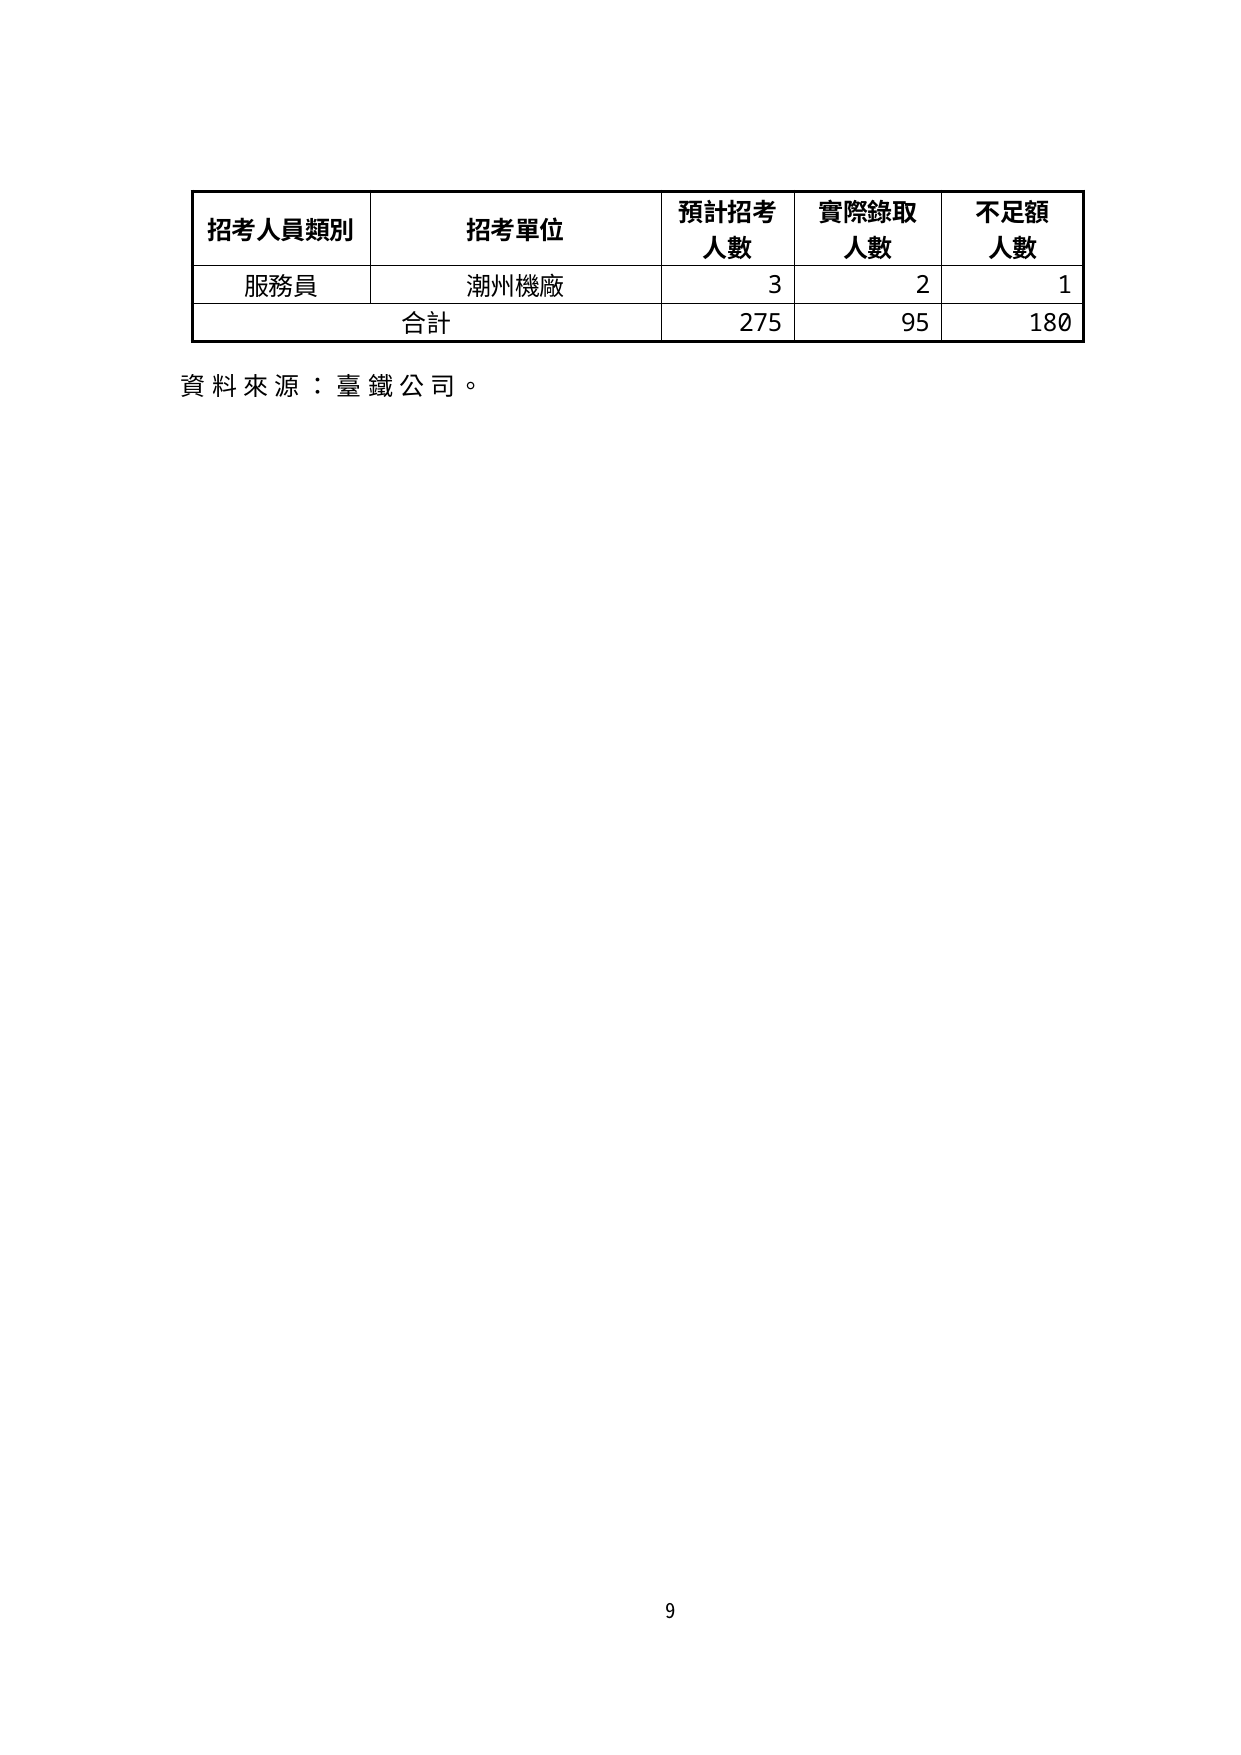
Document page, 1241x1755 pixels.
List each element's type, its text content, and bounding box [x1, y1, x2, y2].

table_cell 180 [942, 304, 1082, 340]
table_cell 合計 [194, 304, 661, 340]
table_cell 2 [795, 266, 941, 302]
table_cell 95 [795, 304, 941, 340]
table_cell 潮州機廠 [371, 266, 661, 302]
table_header 不足額 人數 [942, 193, 1082, 265]
table_cell 275 [662, 304, 794, 340]
table_cell 3 [662, 266, 794, 302]
table_header 預計招考人數 [662, 193, 794, 265]
table_cell 服務員 [194, 266, 370, 302]
table_header 招考單位 [371, 193, 661, 265]
table_header 實際錄取 人數 [795, 193, 941, 265]
table_header 招考人員類別 [194, 193, 370, 265]
table_cell 1 [942, 266, 1082, 302]
text 資料來源：臺鐵公司。 [177, 343, 1063, 405]
